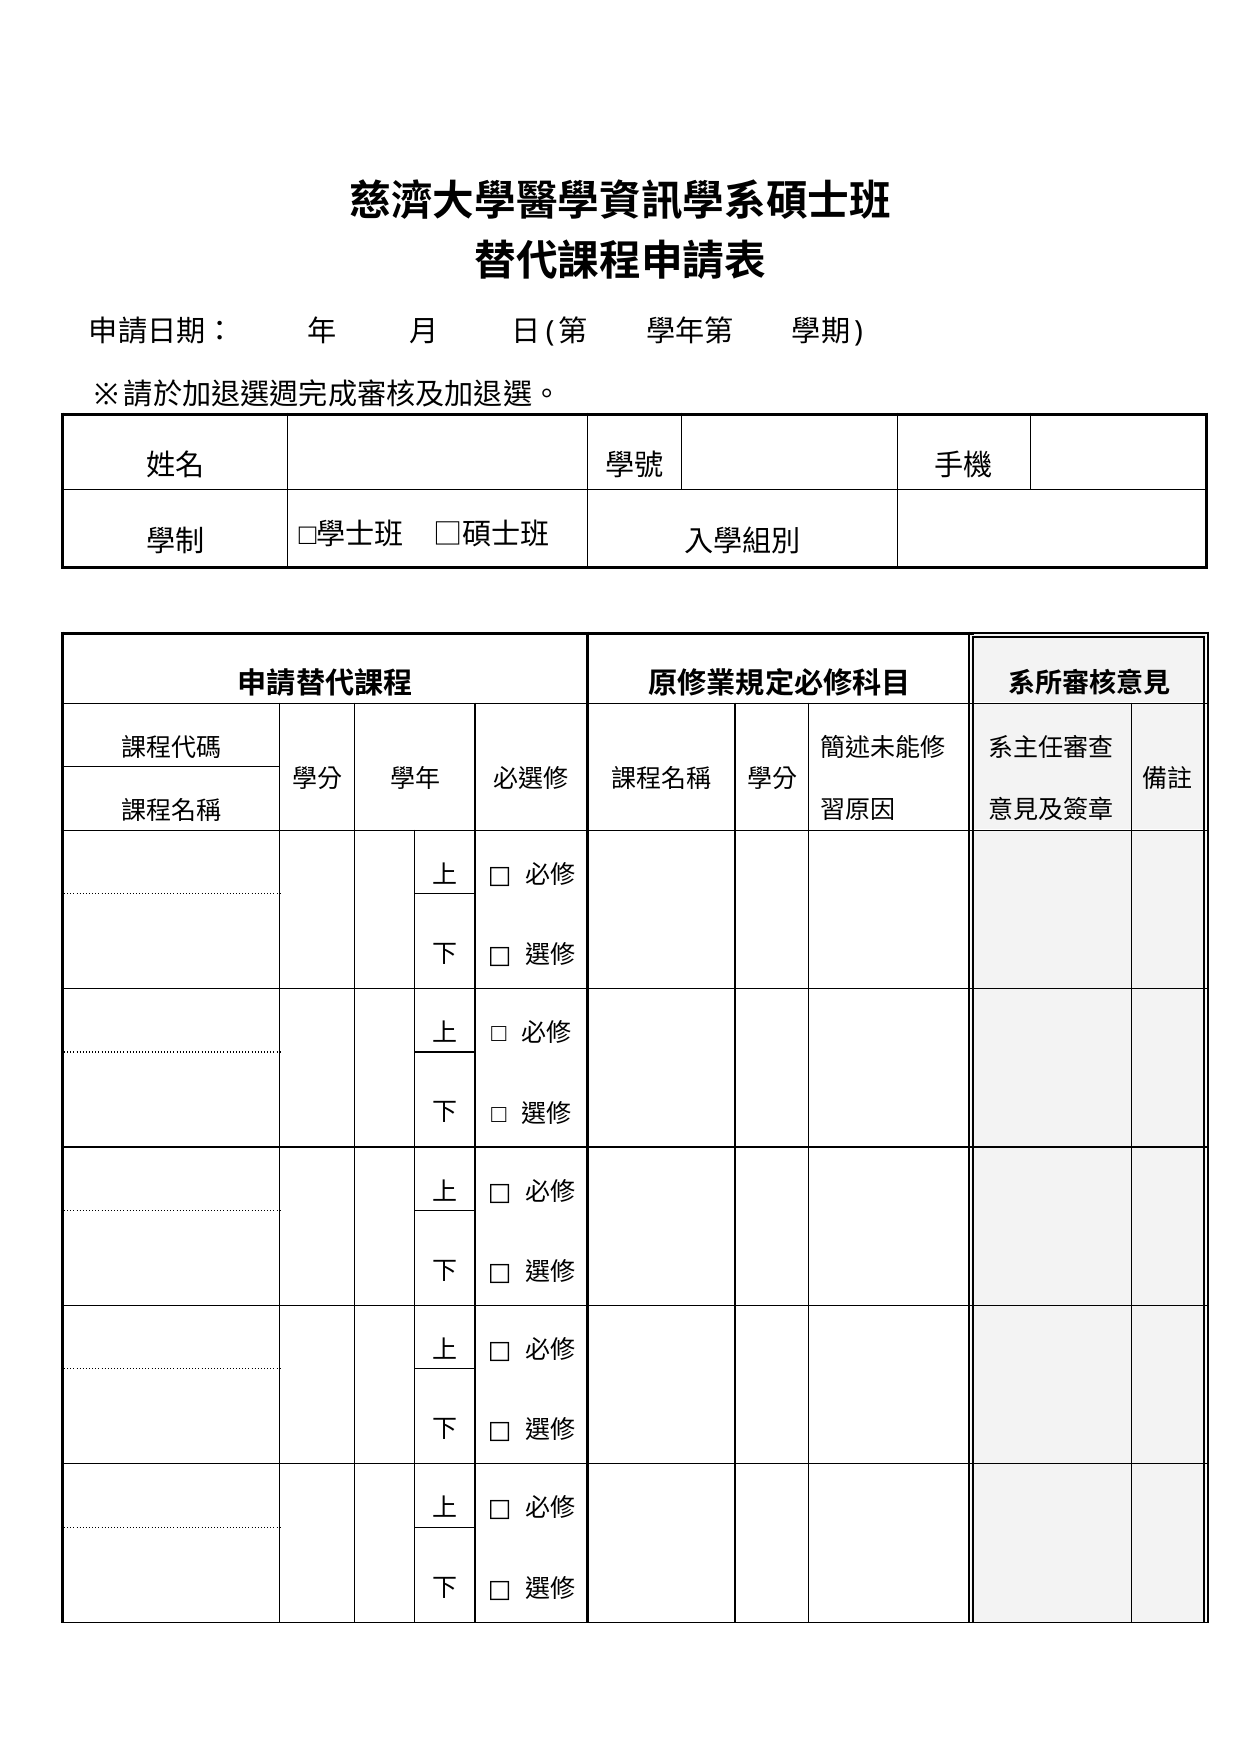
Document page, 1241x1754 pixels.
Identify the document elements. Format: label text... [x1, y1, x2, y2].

table_header 手機 [898, 416, 1030, 489]
table_cell [589, 1306, 734, 1463]
table_header 申請替代課程 [64, 635, 586, 702]
table_header [288, 416, 587, 489]
table_cell 系主任審查意見及簽章 [974, 704, 1131, 829]
table_cell 學分 [736, 704, 808, 829]
table_cell [280, 989, 354, 1146]
table_header [1031, 416, 1205, 489]
table_header 原修業規定必修科目 [589, 635, 968, 702]
table_cell [64, 989, 279, 1051]
table_cell 下 [415, 1369, 474, 1463]
table_cell [64, 1148, 279, 1210]
table_cell 上 [415, 989, 474, 1051]
table_cell [974, 989, 1131, 1146]
table_cell [280, 1464, 354, 1622]
table_cell [64, 831, 279, 893]
table_cell [736, 1306, 808, 1463]
table_cell [64, 1464, 279, 1527]
table_cell [736, 831, 808, 988]
table_cell [736, 1148, 808, 1305]
table_cell [1132, 1306, 1203, 1463]
table_cell 學制 [64, 490, 287, 566]
table_cell [1132, 989, 1203, 1146]
table_cell [736, 989, 808, 1146]
table_cell [589, 989, 734, 1146]
table_cell 簡述未能修習原因 [809, 704, 968, 829]
table_cell [809, 1464, 968, 1622]
table_cell [280, 1148, 354, 1305]
table_cell 學年 [355, 704, 474, 829]
table_cell [64, 1368, 279, 1463]
table_cell [64, 1051, 279, 1146]
table_cell [589, 1464, 734, 1622]
table_cell [974, 831, 1131, 988]
table_cell [355, 1148, 414, 1305]
table_cell 必修 選修 [476, 1306, 586, 1463]
table_cell [64, 1306, 279, 1368]
table_cell [1132, 1464, 1203, 1622]
table_cell 課程名稱 [64, 767, 279, 829]
text 慈濟大學醫學資訊學系碩士班 [89, 167, 1152, 227]
table_cell [809, 1306, 968, 1463]
table_cell 下 [415, 1528, 474, 1622]
table_header 姓名 [64, 416, 287, 489]
text 替代課程申請表 [89, 227, 1152, 287]
table_cell [974, 1148, 1131, 1305]
table_cell [589, 831, 734, 988]
table_cell [64, 1210, 279, 1305]
table_cell 必修 選修 [476, 831, 586, 988]
table_cell 上 [415, 831, 474, 893]
table_cell □ 必修 □ 選修 [476, 989, 586, 1146]
table_cell [809, 989, 968, 1146]
table_cell □學士班 □碩士班 [288, 490, 587, 566]
table_cell [809, 1148, 968, 1305]
table_cell [64, 893, 279, 988]
table_cell 課程代碼 [64, 704, 279, 766]
table_cell 上 [415, 1464, 474, 1527]
table_cell 上 [415, 1306, 474, 1368]
table_cell [64, 1527, 279, 1622]
table_cell 必修 選修 [476, 1464, 586, 1622]
table_cell [1132, 1148, 1203, 1305]
table_header 系所審核意見 [974, 638, 1203, 702]
table_cell [355, 1464, 414, 1622]
table_cell 下 [415, 894, 474, 988]
table_cell [355, 989, 414, 1146]
table_cell 下 [415, 1211, 474, 1305]
table_cell [974, 1464, 1131, 1622]
table_cell [355, 1306, 414, 1463]
table_cell [974, 1306, 1131, 1463]
table_cell 學分 [280, 704, 354, 829]
table_cell [280, 831, 354, 988]
table_cell [355, 831, 414, 988]
table_cell 必修 選修 [476, 1148, 586, 1305]
table_header 學號 [588, 416, 681, 489]
table_cell 入學組別 [588, 490, 897, 566]
table_cell 備註 [1132, 704, 1203, 829]
table_cell 課程名稱 [589, 704, 734, 829]
text 申請日期： 年 月 日(第 學年第 學期) [89, 287, 1152, 350]
table_cell [589, 1148, 734, 1305]
table_cell [809, 831, 968, 988]
table_cell 上 [415, 1148, 474, 1210]
table_cell [736, 1464, 808, 1622]
text ※請於加退選週完成審核及加退選。 [89, 350, 1152, 412]
table_cell 必選修 [476, 704, 586, 829]
table_header [682, 416, 897, 489]
table_cell [1132, 831, 1203, 988]
table_cell 下 [415, 1053, 474, 1146]
table_cell [280, 1306, 354, 1463]
table_cell [898, 490, 1205, 566]
